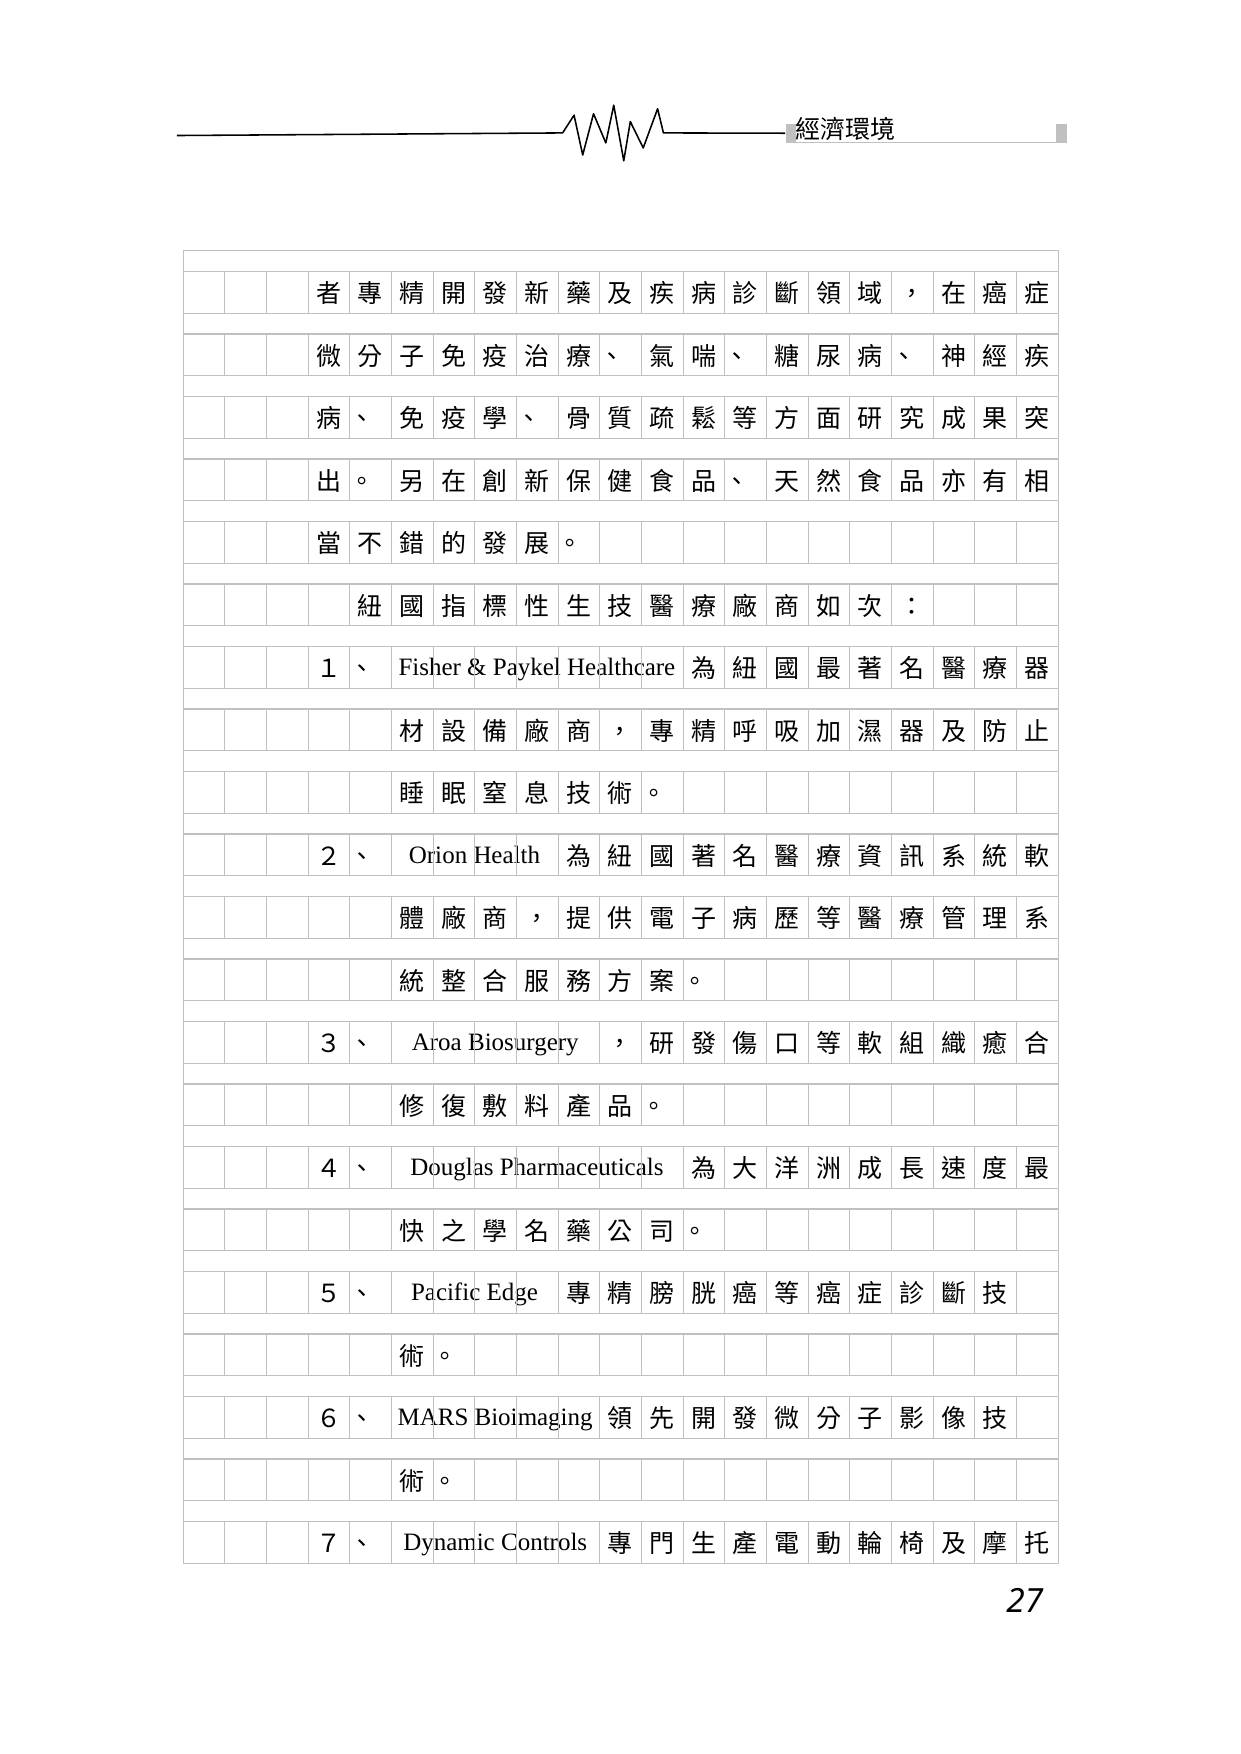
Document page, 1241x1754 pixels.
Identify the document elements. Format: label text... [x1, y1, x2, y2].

text ３、Aroa Biosurgery，研發傷口等軟組織癒合修復敷料產品。 [684, 1085, 724, 1125]
text ３、Aroa Biosurgery，研發傷口等軟組織癒合修復敷料產品。 [281, 1022, 308, 1063]
text ２、Orion Health為紐國著名醫療資訊系統軟體廠商，提供電子病歷等醫療管理系統整合服務方案。 [809, 835, 849, 875]
text ２、Orion Health為紐國著名醫療資訊系統軟體廠商，提供電子病歷等醫療管理系統整合服務方案。 [684, 835, 724, 875]
text ４、Douglas Pharmaceuticals為大洋洲成長速度最快之學名藥公司。 [975, 1210, 1016, 1250]
text １、Fisher & Paykel Healthcare為紐國最著名醫療器材設備廠商，專精呼吸加濕器及防止睡眠窒息技術。 [600, 647, 641, 688]
text ２、Orion Health為紐國著名醫療資訊系統軟體廠商，提供電子病歷等醫療管理系統整合服務方案。 [767, 960, 808, 1000]
text ３、Aroa Biosurgery，研發傷口等軟組織癒合修復敷料產品。 [809, 1085, 849, 1125]
text １、Fisher & Paykel Healthcare為紐國最著名醫療器材設備廠商，專精呼吸加濕器及防止睡眠窒息技術。 [350, 710, 391, 750]
text １、Fisher & Paykel Healthcare為紐國最著名醫療器材設備廠商，專精呼吸加濕器及防止睡眠窒息技術。 [725, 647, 766, 688]
text ４、Douglas Pharmaceuticals為大洋洲成長速度最快之學名藥公司。 [392, 1210, 433, 1250]
text ７、Dynamic Controls專門生產電動輪椅及摩托車之控制器。 [475, 1522, 516, 1563]
text ２、Orion Health為紐國著名醫療資訊系統軟體廠商，提供電子病歷等醫療管理系統整合服務方案。 [809, 960, 849, 1000]
text 標 [475, 585, 516, 625]
text ２、Orion Health為紐國著名醫療資訊系統軟體廠商，提供電子病歷等醫療管理系統整合服務方案。 [475, 897, 516, 938]
text 指 [434, 585, 474, 625]
text ４、Douglas Pharmaceuticals為大洋洲成長速度最快之學名藥公司。 [600, 1210, 641, 1250]
text ２、Orion Health為紐國著名醫療資訊系統軟體廠商，提供電子病歷等醫療管理系統整合服務方案。 [281, 876, 1058, 896]
text ２、Orion Health為紐國著名醫療資訊系統軟體廠商，提供電子病歷等醫療管理系統整合服務方案。 [767, 835, 808, 875]
text ５、Pacific Edge專精膀胱癌等癌症診斷技術。 [892, 1272, 933, 1313]
text ６、MARS Bioimaging領先開發微分子影像技術。 [475, 1397, 516, 1438]
text ５、Pacific Edge專精膀胱癌等癌症診斷技術。 [475, 1335, 516, 1375]
text ７、Dynamic Controls專門生產電動輪椅及摩托車之控制器。 [975, 1522, 1016, 1563]
text ６、MARS Bioimaging領先開發微分子影像技術。 [309, 1460, 349, 1500]
text ５、Pacific Edge專精膀胱癌等癌症診斷技術。 [559, 1272, 599, 1313]
text ２、Orion Health為紐國著名醫療資訊系統軟體廠商，提供電子病歷等醫療管理系統整合服務方案。 [281, 835, 308, 875]
text ２、Orion Health為紐國著名醫療資訊系統軟體廠商，提供電子病歷等醫療管理系統整合服務方案。 [934, 897, 974, 938]
text ３、Aroa Biosurgery，研發傷口等軟組織癒合修復敷料產品。 [975, 1022, 1016, 1063]
text ６、MARS Bioimaging領先開發微分子影像技術。 [642, 1460, 683, 1500]
text ６、MARS Bioimaging領先開發微分子影像技術。 [684, 1460, 724, 1500]
text ４、Douglas Pharmaceuticals為大洋洲成長速度最快之學名藥公司。 [281, 1210, 308, 1250]
text ４、Douglas Pharmaceuticals為大洋洲成長速度最快之學名藥公司。 [475, 1147, 516, 1188]
text ６、MARS Bioimaging領先開發微分子影像技術。 [517, 1460, 558, 1500]
text １、Fisher & Paykel Healthcare為紐國最著名醫療器材設備廠商，專精呼吸加濕器及防止睡眠窒息技術。 [684, 647, 724, 688]
text ７、Dynamic Controls專門生產電動輪椅及摩托車之控制器。 [600, 1522, 641, 1563]
text 次 [850, 585, 891, 625]
text ５、Pacific Edge專精膀胱癌等癌症診斷技術。 [767, 1272, 808, 1313]
text ２、Orion Health為紐國著名醫療資訊系統軟體廠商，提供電子病歷等醫療管理系統整合服務方案。 [725, 960, 766, 1000]
text １、Fisher & Paykel Healthcare為紐國最著名醫療器材設備廠商，專精呼吸加濕器及防止睡眠窒息技術。 [281, 751, 1058, 771]
text ２、Orion Health為紐國著名醫療資訊系統軟體廠商，提供電子病歷等醫療管理系統整合服務方案。 [684, 897, 724, 938]
text [281, 585, 308, 625]
text ４、Douglas Pharmaceuticals為大洋洲成長速度最快之學名藥公司。 [934, 1147, 974, 1188]
text ２、Orion Health為紐國著名醫療資訊系統軟體廠商，提供電子病歷等醫療管理系統整合服務方案。 [281, 814, 1058, 833]
text １、Fisher & Paykel Healthcare為紐國最著名醫療器材設備廠商，專精呼吸加濕器及防止睡眠窒息技術。 [934, 772, 974, 813]
text ３、Aroa Biosurgery，研發傷口等軟組織癒合修復敷料產品。 [975, 1085, 1016, 1125]
text ４、Douglas Pharmaceuticals為大洋洲成長速度最快之學名藥公司。 [392, 1147, 433, 1188]
text ５、Pacific Edge專精膀胱癌等癌症診斷技術。 [767, 1335, 808, 1375]
text ２、Orion Health為紐國著名醫療資訊系統軟體廠商，提供電子病歷等醫療管理系統整合服務方案。 [725, 897, 766, 938]
text １、Fisher & Paykel Healthcare為紐國最著名醫療器材設備廠商，專精呼吸加濕器及防止睡眠窒息技術。 [850, 647, 891, 688]
text ５、Pacific Edge專精膀胱癌等癌症診斷技術。 [642, 1335, 683, 1375]
text 醫 [642, 585, 683, 625]
text １、Fisher & Paykel Healthcare為紐國最著名醫療器材設備廠商，專精呼吸加濕器及防止睡眠窒息技術。 [559, 772, 599, 813]
text ５、Pacific Edge專精膀胱癌等癌症診斷技術。 [600, 1335, 641, 1375]
text ４、Douglas Pharmaceuticals為大洋洲成長速度最快之學名藥公司。 [517, 1147, 558, 1188]
text ２、Orion Health為紐國著名醫療資訊系統軟體廠商，提供電子病歷等醫療管理系統整合服務方案。 [475, 835, 516, 875]
text ３、Aroa Biosurgery，研發傷口等軟組織癒合修復敷料產品。 [725, 1022, 766, 1063]
text ６、MARS Bioimaging領先開發微分子影像技術。 [281, 1439, 1058, 1458]
text ６、MARS Bioimaging領先開發微分子影像技術。 [559, 1460, 599, 1500]
text ５、Pacific Edge專精膀胱癌等癌症診斷技術。 [559, 1335, 599, 1375]
text ７、Dynamic Controls專門生產電動輪椅及摩托車之控制器。 [850, 1522, 891, 1563]
text ２、Orion Health為紐國著名醫療資訊系統軟體廠商，提供電子病歷等醫療管理系統整合服務方案。 [350, 960, 391, 1000]
text ２、Orion Health為紐國著名醫療資訊系統軟體廠商，提供電子病歷等醫療管理系統整合服務方案。 [517, 960, 558, 1000]
text １、Fisher & Paykel Healthcare為紐國最著名醫療器材設備廠商，專精呼吸加濕器及防止睡眠窒息技術。 [642, 710, 683, 750]
text ３、Aroa Biosurgery，研發傷口等軟組織癒合修復敷料產品。 [350, 1085, 391, 1125]
text 紐 [350, 585, 391, 625]
text ５、Pacific Edge專精膀胱癌等癌症診斷技術。 [475, 1272, 516, 1313]
text １、Fisher & Paykel Healthcare為紐國最著名醫療器材設備廠商，專精呼吸加濕器及防止睡眠窒息技術。 [392, 710, 433, 750]
text ２、Orion Health為紐國著名醫療資訊系統軟體廠商，提供電子病歷等醫療管理系統整合服務方案。 [975, 897, 1016, 938]
text １、Fisher & Paykel Healthcare為紐國最著名醫療器材設備廠商，專精呼吸加濕器及防止睡眠窒息技術。 [809, 710, 849, 750]
text ６、MARS Bioimaging領先開發微分子影像技術。 [934, 1460, 974, 1500]
text １、Fisher & Paykel Healthcare為紐國最著名醫療器材設備廠商，專精呼吸加濕器及防止睡眠窒息技術。 [1017, 772, 1058, 813]
text ２、Orion Health為紐國著名醫療資訊系統軟體廠商，提供電子病歷等醫療管理系統整合服務方案。 [767, 897, 808, 938]
text ４、Douglas Pharmaceuticals為大洋洲成長速度最快之學名藥公司。 [475, 1210, 516, 1250]
text ２、Orion Health為紐國著名醫療資訊系統軟體廠商，提供電子病歷等醫療管理系統整合服務方案。 [559, 835, 599, 875]
text ５、Pacific Edge專精膀胱癌等癌症診斷技術。 [281, 1314, 1058, 1333]
text ５、Pacific Edge專精膀胱癌等癌症診斷技術。 [1017, 1335, 1058, 1375]
text １、Fisher & Paykel Healthcare為紐國最著名醫療器材設備廠商，專精呼吸加濕器及防止睡眠窒息技術。 [559, 647, 599, 688]
text ２、Orion Health為紐國著名醫療資訊系統軟體廠商，提供電子病歷等醫療管理系統整合服務方案。 [559, 897, 599, 938]
text ４、Douglas Pharmaceuticals為大洋洲成長速度最快之學名藥公司。 [281, 1147, 308, 1188]
text ６、MARS Bioimaging領先開發微分子影像技術。 [600, 1460, 641, 1500]
text ３、Aroa Biosurgery，研發傷口等軟組織癒合修復敷料產品。 [281, 1085, 308, 1125]
text ２、Orion Health為紐國著名醫療資訊系統軟體廠商，提供電子病歷等醫療管理系統整合服務方案。 [281, 939, 1058, 958]
text [309, 585, 349, 625]
text １、Fisher & Paykel Healthcare為紐國最著名醫療器材設備廠商，專精呼吸加濕器及防止睡眠窒息技術。 [1017, 710, 1058, 750]
text ２、Orion Health為紐國著名醫療資訊系統軟體廠商，提供電子病歷等醫療管理系統整合服務方案。 [309, 960, 349, 1000]
text ７、Dynamic Controls專門生產電動輪椅及摩托車之控制器。 [281, 1501, 1058, 1521]
text ２、Orion Health為紐國著名醫療資訊系統軟體廠商，提供電子病歷等醫療管理系統整合服務方案。 [975, 835, 1016, 875]
text ７、Dynamic Controls專門生產電動輪椅及摩托車之控制器。 [559, 1522, 599, 1563]
text 廠 [725, 585, 766, 625]
text ７、Dynamic Controls專門生產電動輪椅及摩托車之控制器。 [350, 1522, 391, 1563]
text １、Fisher & Paykel Healthcare為紐國最著名醫療器材設備廠商，專精呼吸加濕器及防止睡眠窒息技術。 [1017, 647, 1058, 688]
text ３、Aroa Biosurgery，研發傷口等軟組織癒合修復敷料產品。 [559, 1085, 599, 1125]
text １、Fisher & Paykel Healthcare為紐國最著名醫療器材設備廠商，專精呼吸加濕器及防止睡眠窒息技術。 [767, 710, 808, 750]
text ６、MARS Bioimaging領先開發微分子影像技術。 [725, 1460, 766, 1500]
text ５、Pacific Edge專精膀胱癌等癌症診斷技術。 [934, 1335, 974, 1375]
text ２、Orion Health為紐國著名醫療資訊系統軟體廠商，提供電子病歷等醫療管理系統整合服務方案。 [642, 897, 683, 938]
text ２、Orion Health為紐國著名醫療資訊系統軟體廠商，提供電子病歷等醫療管理系統整合服務方案。 [392, 897, 433, 938]
text ３、Aroa Biosurgery，研發傷口等軟組織癒合修復敷料產品。 [767, 1085, 808, 1125]
text ２、Orion Health為紐國著名醫療資訊系統軟體廠商，提供電子病歷等醫療管理系統整合服務方案。 [892, 897, 933, 938]
text ４、Douglas Pharmaceuticals為大洋洲成長速度最快之學名藥公司。 [350, 1210, 391, 1250]
text ３、Aroa Biosurgery，研發傷口等軟組織癒合修復敷料產品。 [309, 1085, 349, 1125]
text ７、Dynamic Controls專門生產電動輪椅及摩托車之控制器。 [767, 1522, 808, 1563]
text ６、MARS Bioimaging領先開發微分子影像技術。 [350, 1397, 391, 1438]
text ６、MARS Bioimaging領先開發微分子影像技術。 [850, 1460, 891, 1500]
text [975, 585, 1016, 625]
text ６、MARS Bioimaging領先開發微分子影像技術。 [684, 1397, 724, 1438]
text ２、Orion Health為紐國著名醫療資訊系統軟體廠商，提供電子病歷等醫療管理系統整合服務方案。 [975, 960, 1016, 1000]
text １、Fisher & Paykel Healthcare為紐國最著名醫療器材設備廠商，專精呼吸加濕器及防止睡眠窒息技術。 [642, 647, 683, 688]
text ４、Douglas Pharmaceuticals為大洋洲成長速度最快之學名藥公司。 [559, 1210, 599, 1250]
text ６、MARS Bioimaging領先開發微分子影像技術。 [281, 1397, 308, 1438]
text ２、Orion Health為紐國著名醫療資訊系統軟體廠商，提供電子病歷等醫療管理系統整合服務方案。 [684, 960, 724, 1000]
text ４、Douglas Pharmaceuticals為大洋洲成長速度最快之學名藥公司。 [517, 1210, 558, 1250]
text １、Fisher & Paykel Healthcare為紐國最著名醫療器材設備廠商，專精呼吸加濕器及防止睡眠窒息技術。 [517, 772, 558, 813]
text ２、Orion Health為紐國著名醫療資訊系統軟體廠商，提供電子病歷等醫療管理系統整合服務方案。 [850, 897, 891, 938]
text ６、MARS Bioimaging領先開發微分子影像技術。 [767, 1397, 808, 1438]
text １、Fisher & Paykel Healthcare為紐國最著名醫療器材設備廠商，專精呼吸加濕器及防止睡眠窒息技術。 [975, 772, 1016, 813]
text ４、Douglas Pharmaceuticals為大洋洲成長速度最快之學名藥公司。 [725, 1210, 766, 1250]
text ３、Aroa Biosurgery，研發傷口等軟組織癒合修復敷料產品。 [350, 1022, 391, 1063]
text ３、Aroa Biosurgery，研發傷口等軟組織癒合修復敷料產品。 [392, 1085, 433, 1125]
text ： [892, 585, 933, 625]
text １、Fisher & Paykel Healthcare為紐國最著名醫療器材設備廠商，專精呼吸加濕器及防止睡眠窒息技術。 [892, 710, 933, 750]
text ２、Orion Health為紐國著名醫療資訊系統軟體廠商，提供電子病歷等醫療管理系統整合服務方案。 [281, 960, 308, 1000]
text ３、Aroa Biosurgery，研發傷口等軟組織癒合修復敷料產品。 [934, 1022, 974, 1063]
text ２、Orion Health為紐國著名醫療資訊系統軟體廠商，提供電子病歷等醫療管理系統整合服務方案。 [517, 835, 558, 875]
text ６、MARS Bioimaging領先開發微分子影像技術。 [725, 1397, 766, 1438]
text ３、Aroa Biosurgery，研發傷口等軟組織癒合修復敷料產品。 [475, 1022, 516, 1063]
text １、Fisher & Paykel Healthcare為紐國最著名醫療器材設備廠商，專精呼吸加濕器及防止睡眠窒息技術。 [392, 647, 433, 688]
text ６、MARS Bioimaging領先開發微分子影像技術。 [642, 1397, 683, 1438]
text １、Fisher & Paykel Healthcare為紐國最著名醫療器材設備廠商，專精呼吸加濕器及防止睡眠窒息技術。 [725, 710, 766, 750]
text ２、Orion Health為紐國著名醫療資訊系統軟體廠商，提供電子病歷等醫療管理系統整合服務方案。 [892, 835, 933, 875]
text ６、MARS Bioimaging領先開發微分子影像技術。 [434, 1460, 474, 1500]
text ３、Aroa Biosurgery，研發傷口等軟組織癒合修復敷料產品。 [850, 1022, 891, 1063]
text ５、Pacific Edge專精膀胱癌等癌症診斷技術。 [281, 1335, 308, 1375]
text １、Fisher & Paykel Healthcare為紐國最著名醫療器材設備廠商，專精呼吸加濕器及防止睡眠窒息技術。 [517, 647, 558, 688]
text ７、Dynamic Controls專門生產電動輪椅及摩托車之控制器。 [684, 1522, 724, 1563]
text ４、Douglas Pharmaceuticals為大洋洲成長速度最快之學名藥公司。 [1017, 1147, 1058, 1188]
text ５、Pacific Edge專精膀胱癌等癌症診斷技術。 [975, 1272, 1016, 1313]
text ４、Douglas Pharmaceuticals為大洋洲成長速度最快之學名藥公司。 [1017, 1210, 1058, 1250]
text 紐國農業生物科技領先，農林牧等初級產業係紐國最具出口競爭力之產業，提供農業生物科技之良好發展基礎，紐國動植物養殖育種及基因研究聲譽卓著，並以改良乳品、肉品、水果及飼料生產方式、防治疫病及生殖繁衍等能力見長。另紐國業者專精開發新藥及疾病診斷領域，在癌症微分子免疫治療、氣喘、糖尿病、神經疾病、免疫學、骨質疏鬆等方面研究成果突出。另在創新保健食品、天然食品亦有相當不錯的發展。 [281, 376, 1058, 396]
text ４、Douglas Pharmaceuticals為大洋洲成長速度最快之學名藥公司。 [309, 1147, 349, 1188]
text ２、Orion Health為紐國著名醫療資訊系統軟體廠商，提供電子病歷等醫療管理系統整合服務方案。 [600, 897, 641, 938]
text ６、MARS Bioimaging領先開發微分子影像技術。 [1017, 1460, 1058, 1500]
text ５、Pacific Edge專精膀胱癌等癌症診斷技術。 [434, 1272, 474, 1313]
text １、Fisher & Paykel Healthcare為紐國最著名醫療器材設備廠商，專精呼吸加濕器及防止睡眠窒息技術。 [934, 710, 974, 750]
text ５、Pacific Edge專精膀胱癌等癌症診斷技術。 [392, 1335, 433, 1375]
text ３、Aroa Biosurgery，研發傷口等軟組織癒合修復敷料產品。 [767, 1022, 808, 1063]
text ６、MARS Bioimaging領先開發微分子影像技術。 [809, 1397, 849, 1438]
text ２、Orion Health為紐國著名醫療資訊系統軟體廠商，提供電子病歷等醫療管理系統整合服務方案。 [642, 835, 683, 875]
text ６、MARS Bioimaging領先開發微分子影像技術。 [281, 1460, 308, 1500]
text ５、Pacific Edge專精膀胱癌等癌症診斷技術。 [809, 1272, 849, 1313]
text ５、Pacific Edge專精膀胱癌等癌症診斷技術。 [350, 1335, 391, 1375]
text １、Fisher & Paykel Healthcare為紐國最著名醫療器材設備廠商，專精呼吸加濕器及防止睡眠窒息技術。 [350, 772, 391, 813]
text ３、Aroa Biosurgery，研發傷口等軟組織癒合修復敷料產品。 [434, 1085, 474, 1125]
text ３、Aroa Biosurgery，研發傷口等軟組織癒合修復敷料產品。 [684, 1022, 724, 1063]
text １、Fisher & Paykel Healthcare為紐國最著名醫療器材設備廠商，專精呼吸加濕器及防止睡眠窒息技術。 [600, 710, 641, 750]
text ５、Pacific Edge專精膀胱癌等癌症診斷技術。 [809, 1335, 849, 1375]
text ３、Aroa Biosurgery，研發傷口等軟組織癒合修復敷料產品。 [642, 1085, 683, 1125]
text 紐國農業生物科技領先，農林牧等初級產業係紐國最具出口競爭力之產業，提供農業生物科技之良好發展基礎，紐國動植物養殖育種及基因研究聲譽卓著，並以改良乳品、肉品、水果及飼料生產方式、防治疫病及生殖繁衍等能力見長。另紐國業者專精開發新藥及疾病診斷領域，在癌症微分子免疫治療、氣喘、糖尿病、神經疾病、免疫學、骨質疏鬆等方面研究成果突出。另在創新保健食品、天然食品亦有相當不錯的發展。 [281, 501, 1058, 521]
text ３、Aroa Biosurgery，研發傷口等軟組織癒合修復敷料產品。 [475, 1085, 516, 1125]
text ３、Aroa Biosurgery，研發傷口等軟組織癒合修復敷料產品。 [309, 1022, 349, 1063]
text ５、Pacific Edge專精膀胱癌等癌症診斷技術。 [281, 1272, 308, 1313]
text １、Fisher & Paykel Healthcare為紐國最著名醫療器材設備廠商，專精呼吸加濕器及防止睡眠窒息技術。 [281, 626, 1058, 646]
text ５、Pacific Edge專精膀胱癌等癌症診斷技術。 [684, 1272, 724, 1313]
text [281, 564, 1058, 583]
text ２、Orion Health為紐國著名醫療資訊系統軟體廠商，提供電子病歷等醫療管理系統整合服務方案。 [350, 897, 391, 938]
text ６、MARS Bioimaging領先開發微分子影像技術。 [767, 1460, 808, 1500]
text ３、Aroa Biosurgery，研發傷口等軟組織癒合修復敷料產品。 [934, 1085, 974, 1125]
text ７、Dynamic Controls專門生產電動輪椅及摩托車之控制器。 [281, 1522, 308, 1563]
text ２、Orion Health為紐國著名醫療資訊系統軟體廠商，提供電子病歷等醫療管理系統整合服務方案。 [892, 960, 933, 1000]
text ７、Dynamic Controls專門生產電動輪椅及摩托車之控制器。 [309, 1522, 349, 1563]
text ４、Douglas Pharmaceuticals為大洋洲成長速度最快之學名藥公司。 [934, 1210, 974, 1250]
text ２、Orion Health為紐國著名醫療資訊系統軟體廠商，提供電子病歷等醫療管理系統整合服務方案。 [434, 835, 474, 875]
text ５、Pacific Edge專精膀胱癌等癌症診斷技術。 [434, 1335, 474, 1375]
text ３、Aroa Biosurgery，研發傷口等軟組織癒合修復敷料產品。 [517, 1022, 558, 1063]
text １、Fisher & Paykel Healthcare為紐國最著名醫療器材設備廠商，專精呼吸加濕器及防止睡眠窒息技術。 [809, 772, 849, 813]
text 紐國農業生物科技領先，農林牧等初級產業係紐國最具出口競爭力之產業，提供農業生物科技之良好發展基礎，紐國動植物養殖育種及基因研究聲譽卓著，並以改良乳品、肉品、水果及飼料生產方式、防治疫病及生殖繁衍等能力見長。另紐國業者專精開發新藥及疾病診斷領域，在癌症微分子免疫治療、氣喘、糖尿病、神經疾病、免疫學、骨質疏鬆等方面研究成果突出。另在創新保健食品、天然食品亦有相當不錯的發展。 [281, 314, 1058, 333]
text ７、Dynamic Controls專門生產電動輪椅及摩托車之控制器。 [392, 1522, 433, 1563]
text ２、Orion Health為紐國著名醫療資訊系統軟體廠商，提供電子病歷等醫療管理系統整合服務方案。 [281, 897, 308, 938]
text ６、MARS Bioimaging領先開發微分子影像技術。 [892, 1460, 933, 1500]
text ４、Douglas Pharmaceuticals為大洋洲成長速度最快之學名藥公司。 [434, 1147, 474, 1188]
text ３、Aroa Biosurgery，研發傷口等軟組織癒合修復敷料產品。 [392, 1022, 433, 1063]
text ３、Aroa Biosurgery，研發傷口等軟組織癒合修復敷料產品。 [892, 1085, 933, 1125]
text ５、Pacific Edge專精膀胱癌等癌症診斷技術。 [281, 1251, 1058, 1271]
text ４、Douglas Pharmaceuticals為大洋洲成長速度最快之學名藥公司。 [642, 1147, 683, 1188]
text １、Fisher & Paykel Healthcare為紐國最著名醫療器材設備廠商，專精呼吸加濕器及防止睡眠窒息技術。 [475, 772, 516, 813]
text １、Fisher & Paykel Healthcare為紐國最著名醫療器材設備廠商，專精呼吸加濕器及防止睡眠窒息技術。 [850, 710, 891, 750]
text ２、Orion Health為紐國著名醫療資訊系統軟體廠商，提供電子病歷等醫療管理系統整合服務方案。 [475, 960, 516, 1000]
text 商 [767, 585, 808, 625]
text 紐國農業生物科技領先，農林牧等初級產業係紐國最具出口競爭力之產業，提供農業生物科技之良好發展基礎，紐國動植物養殖育種及基因研究聲譽卓著，並以改良乳品、肉品、水果及飼料生產方式、防治疫病及生殖繁衍等能力見長。另紐國業者專精開發新藥及疾病診斷領域，在癌症微分子免疫治療、氣喘、糖尿病、神經疾病、免疫學、骨質疏鬆等方面研究成果突出。另在創新保健食品、天然食品亦有相當不錯的發展。 [281, 439, 1058, 458]
text ４、Douglas Pharmaceuticals為大洋洲成長速度最快之學名藥公司。 [767, 1147, 808, 1188]
text ７、Dynamic Controls專門生產電動輪椅及摩托車之控制器。 [725, 1522, 766, 1563]
text ６、MARS Bioimaging領先開發微分子影像技術。 [600, 1397, 641, 1438]
text １、Fisher & Paykel Healthcare為紐國最著名醫療器材設備廠商，專精呼吸加濕器及防止睡眠窒息技術。 [642, 772, 683, 813]
text ２、Orion Health為紐國著名醫療資訊系統軟體廠商，提供電子病歷等醫療管理系統整合服務方案。 [434, 897, 474, 938]
text ６、MARS Bioimaging領先開發微分子影像技術。 [281, 1376, 1058, 1396]
text ４、Douglas Pharmaceuticals為大洋洲成長速度最快之學名藥公司。 [309, 1210, 349, 1250]
text ４、Douglas Pharmaceuticals為大洋洲成長速度最快之學名藥公司。 [642, 1210, 683, 1250]
text [1017, 585, 1058, 625]
text ４、Douglas Pharmaceuticals為大洋洲成長速度最快之學名藥公司。 [809, 1147, 849, 1188]
text ６、MARS Bioimaging領先開發微分子影像技術。 [850, 1397, 891, 1438]
text ２、Orion Health為紐國著名醫療資訊系統軟體廠商，提供電子病歷等醫療管理系統整合服務方案。 [850, 835, 891, 875]
text １、Fisher & Paykel Healthcare為紐國最著名醫療器材設備廠商，專精呼吸加濕器及防止睡眠窒息技術。 [809, 647, 849, 688]
text ３、Aroa Biosurgery，研發傷口等軟組織癒合修復敷料產品。 [850, 1085, 891, 1125]
text ２、Orion Health為紐國著名醫療資訊系統軟體廠商，提供電子病歷等醫療管理系統整合服務方案。 [1017, 835, 1058, 875]
text 性 [517, 585, 558, 625]
text ５、Pacific Edge專精膀胱癌等癌症診斷技術。 [934, 1272, 974, 1313]
text ４、Douglas Pharmaceuticals為大洋洲成長速度最快之學名藥公司。 [281, 1189, 1058, 1208]
text ４、Douglas Pharmaceuticals為大洋洲成長速度最快之學名藥公司。 [684, 1210, 724, 1250]
text １、Fisher & Paykel Healthcare為紐國最著名醫療器材設備廠商，專精呼吸加濕器及防止睡眠窒息技術。 [392, 772, 433, 813]
text ７、Dynamic Controls專門生產電動輪椅及摩托車之控制器。 [809, 1522, 849, 1563]
text ７、Dynamic Controls專門生產電動輪椅及摩托車之控制器。 [517, 1522, 558, 1563]
text 如 [809, 585, 849, 625]
text ５、Pacific Edge專精膀胱癌等癌症診斷技術。 [517, 1272, 558, 1313]
text ５、Pacific Edge專精膀胱癌等癌症診斷技術。 [309, 1272, 349, 1313]
text ６、MARS Bioimaging領先開發微分子影像技術。 [309, 1397, 349, 1438]
text ２、Orion Health為紐國著名醫療資訊系統軟體廠商，提供電子病歷等醫療管理系統整合服務方案。 [1017, 897, 1058, 938]
text ４、Douglas Pharmaceuticals為大洋洲成長速度最快之學名藥公司。 [434, 1210, 474, 1250]
text ４、Douglas Pharmaceuticals為大洋洲成長速度最快之學名藥公司。 [725, 1147, 766, 1188]
text ５、Pacific Edge專精膀胱癌等癌症診斷技術。 [725, 1272, 766, 1313]
text ６、MARS Bioimaging領先開發微分子影像技術。 [975, 1460, 1016, 1500]
text ４、Douglas Pharmaceuticals為大洋洲成長速度最快之學名藥公司。 [809, 1210, 849, 1250]
text ６、MARS Bioimaging領先開發微分子影像技術。 [434, 1397, 474, 1438]
text ６、MARS Bioimaging領先開發微分子影像技術。 [809, 1460, 849, 1500]
text ７、Dynamic Controls專門生產電動輪椅及摩托車之控制器。 [434, 1522, 474, 1563]
text ２、Orion Health為紐國著名醫療資訊系統軟體廠商，提供電子病歷等醫療管理系統整合服務方案。 [392, 835, 433, 875]
text １、Fisher & Paykel Healthcare為紐國最著名醫療器材設備廠商，專精呼吸加濕器及防止睡眠窒息技術。 [434, 647, 474, 688]
text ５、Pacific Edge專精膀胱癌等癌症診斷技術。 [517, 1335, 558, 1375]
text ２、Orion Health為紐國著名醫療資訊系統軟體廠商，提供電子病歷等醫療管理系統整合服務方案。 [934, 835, 974, 875]
text ２、Orion Health為紐國著名醫療資訊系統軟體廠商，提供電子病歷等醫療管理系統整合服務方案。 [434, 960, 474, 1000]
text ４、Douglas Pharmaceuticals為大洋洲成長速度最快之學名藥公司。 [684, 1147, 724, 1188]
text ７、Dynamic Controls專門生產電動輪椅及摩托車之控制器。 [892, 1522, 933, 1563]
text ６、MARS Bioimaging領先開發微分子影像技術。 [350, 1460, 391, 1500]
text １、Fisher & Paykel Healthcare為紐國最著名醫療器材設備廠商，專精呼吸加濕器及防止睡眠窒息技術。 [475, 647, 516, 688]
text [934, 585, 974, 625]
text ４、Douglas Pharmaceuticals為大洋洲成長速度最快之學名藥公司。 [892, 1147, 933, 1188]
text ４、Douglas Pharmaceuticals為大洋洲成長速度最快之學名藥公司。 [850, 1210, 891, 1250]
text ７、Dynamic Controls專門生產電動輪椅及摩托車之控制器。 [1017, 1522, 1058, 1563]
text ４、Douglas Pharmaceuticals為大洋洲成長速度最快之學名藥公司。 [281, 1126, 1058, 1146]
text ５、Pacific Edge專精膀胱癌等癌症診斷技術。 [309, 1335, 349, 1375]
text １、Fisher & Paykel Healthcare為紐國最著名醫療器材設備廠商，專精呼吸加濕器及防止睡眠窒息技術。 [767, 647, 808, 688]
text 技 [600, 585, 641, 625]
text ５、Pacific Edge專精膀胱癌等癌症診斷技術。 [350, 1272, 391, 1313]
text ５、Pacific Edge專精膀胱癌等癌症診斷技術。 [600, 1272, 641, 1313]
text １、Fisher & Paykel Healthcare為紐國最著名醫療器材設備廠商，專精呼吸加濕器及防止睡眠窒息技術。 [475, 710, 516, 750]
text ２、Orion Health為紐國著名醫療資訊系統軟體廠商，提供電子病歷等醫療管理系統整合服務方案。 [350, 835, 391, 875]
text １、Fisher & Paykel Healthcare為紐國最著名醫療器材設備廠商，專精呼吸加濕器及防止睡眠窒息技術。 [767, 772, 808, 813]
text １、Fisher & Paykel Healthcare為紐國最著名醫療器材設備廠商，專精呼吸加濕器及防止睡眠窒息技術。 [434, 710, 474, 750]
text １、Fisher & Paykel Healthcare為紐國最著名醫療器材設備廠商，專精呼吸加濕器及防止睡眠窒息技術。 [517, 710, 558, 750]
text ２、Orion Health為紐國著名醫療資訊系統軟體廠商，提供電子病歷等醫療管理系統整合服務方案。 [600, 835, 641, 875]
text ２、Orion Health為紐國著名醫療資訊系統軟體廠商，提供電子病歷等醫療管理系統整合服務方案。 [309, 897, 349, 938]
text ５、Pacific Edge專精膀胱癌等癌症診斷技術。 [892, 1335, 933, 1375]
text ２、Orion Health為紐國著名醫療資訊系統軟體廠商，提供電子病歷等醫療管理系統整合服務方案。 [725, 835, 766, 875]
text 國 [392, 585, 433, 625]
text １、Fisher & Paykel Healthcare為紐國最著名醫療器材設備廠商，專精呼吸加濕器及防止睡眠窒息技術。 [309, 772, 349, 813]
text １、Fisher & Paykel Healthcare為紐國最著名醫療器材設備廠商，專精呼吸加濕器及防止睡眠窒息技術。 [350, 647, 391, 688]
text １、Fisher & Paykel Healthcare為紐國最著名醫療器材設備廠商，專精呼吸加濕器及防止睡眠窒息技術。 [309, 647, 349, 688]
text ２、Orion Health為紐國著名醫療資訊系統軟體廠商，提供電子病歷等醫療管理系統整合服務方案。 [1017, 960, 1058, 1000]
text ４、Douglas Pharmaceuticals為大洋洲成長速度最快之學名藥公司。 [892, 1210, 933, 1250]
text １、Fisher & Paykel Healthcare為紐國最著名醫療器材設備廠商，專精呼吸加濕器及防止睡眠窒息技術。 [684, 710, 724, 750]
text ３、Aroa Biosurgery，研發傷口等軟組織癒合修復敷料產品。 [434, 1022, 474, 1063]
text ３、Aroa Biosurgery，研發傷口等軟組織癒合修復敷料產品。 [1017, 1085, 1058, 1125]
text ３、Aroa Biosurgery，研發傷口等軟組織癒合修復敷料產品。 [600, 1085, 641, 1125]
text ２、Orion Health為紐國著名醫療資訊系統軟體廠商，提供電子病歷等醫療管理系統整合服務方案。 [559, 960, 599, 1000]
text １、Fisher & Paykel Healthcare為紐國最著名醫療器材設備廠商，專精呼吸加濕器及防止睡眠窒息技術。 [434, 772, 474, 813]
text ６、MARS Bioimaging領先開發微分子影像技術。 [392, 1397, 433, 1438]
text 生 [559, 585, 599, 625]
text ５、Pacific Edge專精膀胱癌等癌症診斷技術。 [850, 1335, 891, 1375]
text ２、Orion Health為紐國著名醫療資訊系統軟體廠商，提供電子病歷等醫療管理系統整合服務方案。 [850, 960, 891, 1000]
text ３、Aroa Biosurgery，研發傷口等軟組織癒合修復敷料產品。 [1017, 1022, 1058, 1063]
text ４、Douglas Pharmaceuticals為大洋洲成長速度最快之學名藥公司。 [767, 1210, 808, 1250]
text ２、Orion Health為紐國著名醫療資訊系統軟體廠商，提供電子病歷等醫療管理系統整合服務方案。 [392, 960, 433, 1000]
text １、Fisher & Paykel Healthcare為紐國最著名醫療器材設備廠商，專精呼吸加濕器及防止睡眠窒息技術。 [725, 772, 766, 813]
text １、Fisher & Paykel Healthcare為紐國最著名醫療器材設備廠商，專精呼吸加濕器及防止睡眠窒息技術。 [975, 710, 1016, 750]
text ７、Dynamic Controls專門生產電動輪椅及摩托車之控制器。 [934, 1522, 974, 1563]
text ６、MARS Bioimaging領先開發微分子影像技術。 [892, 1397, 933, 1438]
text １、Fisher & Paykel Healthcare為紐國最著名醫療器材設備廠商，專精呼吸加濕器及防止睡眠窒息技術。 [309, 710, 349, 750]
text ４、Douglas Pharmaceuticals為大洋洲成長速度最快之學名藥公司。 [600, 1147, 641, 1188]
text ２、Orion Health為紐國著名醫療資訊系統軟體廠商，提供電子病歷等醫療管理系統整合服務方案。 [642, 960, 683, 1000]
text ４、Douglas Pharmaceuticals為大洋洲成長速度最快之學名藥公司。 [975, 1147, 1016, 1188]
text ３、Aroa Biosurgery，研發傷口等軟組織癒合修復敷料產品。 [892, 1022, 933, 1063]
text １、Fisher & Paykel Healthcare為紐國最著名醫療器材設備廠商，專精呼吸加濕器及防止睡眠窒息技術。 [850, 772, 891, 813]
text ２、Orion Health為紐國著名醫療資訊系統軟體廠商，提供電子病歷等醫療管理系統整合服務方案。 [517, 897, 558, 938]
text ３、Aroa Biosurgery，研發傷口等軟組織癒合修復敷料產品。 [725, 1085, 766, 1125]
text １、Fisher & Paykel Healthcare為紐國最著名醫療器材設備廠商，專精呼吸加濕器及防止睡眠窒息技術。 [684, 772, 724, 813]
text ５、Pacific Edge專精膀胱癌等癌症診斷技術。 [725, 1335, 766, 1375]
text ４、Douglas Pharmaceuticals為大洋洲成長速度最快之學名藥公司。 [350, 1147, 391, 1188]
text ３、Aroa Biosurgery，研發傷口等軟組織癒合修復敷料產品。 [559, 1022, 599, 1063]
text ５、Pacific Edge專精膀胱癌等癌症診斷技術。 [1017, 1272, 1058, 1313]
text ６、MARS Bioimaging領先開發微分子影像技術。 [1017, 1397, 1058, 1438]
text １、Fisher & Paykel Healthcare為紐國最著名醫療器材設備廠商，專精呼吸加濕器及防止睡眠窒息技術。 [892, 647, 933, 688]
text ３、Aroa Biosurgery，研發傷口等軟組織癒合修復敷料產品。 [281, 1064, 1058, 1083]
text ５、Pacific Edge專精膀胱癌等癌症診斷技術。 [684, 1335, 724, 1375]
text １、Fisher & Paykel Healthcare為紐國最著名醫療器材設備廠商，專精呼吸加濕器及防止睡眠窒息技術。 [281, 689, 1058, 708]
text ５、Pacific Edge專精膀胱癌等癌症診斷技術。 [392, 1272, 433, 1313]
text ２、Orion Health為紐國著名醫療資訊系統軟體廠商，提供電子病歷等醫療管理系統整合服務方案。 [809, 897, 849, 938]
text 療 [684, 585, 724, 625]
text １、Fisher & Paykel Healthcare為紐國最著名醫療器材設備廠商，專精呼吸加濕器及防止睡眠窒息技術。 [559, 710, 599, 750]
text １、Fisher & Paykel Healthcare為紐國最著名醫療器材設備廠商，專精呼吸加濕器及防止睡眠窒息技術。 [975, 647, 1016, 688]
text ４、Douglas Pharmaceuticals為大洋洲成長速度最快之學名藥公司。 [850, 1147, 891, 1188]
text ６、MARS Bioimaging領先開發微分子影像技術。 [392, 1460, 433, 1500]
text ３、Aroa Biosurgery，研發傷口等軟組織癒合修復敷料產品。 [281, 1001, 1058, 1021]
text ７、Dynamic Controls專門生產電動輪椅及摩托車之控制器。 [642, 1522, 683, 1563]
text ２、Orion Health為紐國著名醫療資訊系統軟體廠商，提供電子病歷等醫療管理系統整合服務方案。 [309, 835, 349, 875]
text ６、MARS Bioimaging領先開發微分子影像技術。 [934, 1397, 974, 1438]
text ２、Orion Health為紐國著名醫療資訊系統軟體廠商，提供電子病歷等醫療管理系統整合服務方案。 [600, 960, 641, 1000]
text ４、Douglas Pharmaceuticals為大洋洲成長速度最快之學名藥公司。 [559, 1147, 599, 1188]
text １、Fisher & Paykel Healthcare為紐國最著名醫療器材設備廠商，專精呼吸加濕器及防止睡眠窒息技術。 [934, 647, 974, 688]
text ６、MARS Bioimaging領先開發微分子影像技術。 [975, 1397, 1016, 1438]
text ３、Aroa Biosurgery，研發傷口等軟組織癒合修復敷料產品。 [809, 1022, 849, 1063]
text ３、Aroa Biosurgery，研發傷口等軟組織癒合修復敷料產品。 [600, 1022, 641, 1063]
text 紐國農業生物科技領先，農林牧等初級產業係紐國最具出口競爭力之產業，提供農業生物科技之良好發展基礎，紐國動植物養殖育種及基因研究聲譽卓著，並以改良乳品、肉品、水果及飼料生產方式、防治疫病及生殖繁衍等能力見長。另紐國業者專精開發新藥及疾病診斷領域，在癌症微分子免疫治療、氣喘、糖尿病、神經疾病、免疫學、骨質疏鬆等方面研究成果突出。另在創新保健食品、天然食品亦有相當不錯的發展。 [281, 251, 1058, 271]
text ２、Orion Health為紐國著名醫療資訊系統軟體廠商，提供電子病歷等醫療管理系統整合服務方案。 [934, 960, 974, 1000]
text ５、Pacific Edge專精膀胱癌等癌症診斷技術。 [642, 1272, 683, 1313]
text ６、MARS Bioimaging領先開發微分子影像技術。 [517, 1397, 558, 1438]
text １、Fisher & Paykel Healthcare為紐國最著名醫療器材設備廠商，專精呼吸加濕器及防止睡眠窒息技術。 [600, 772, 641, 813]
text ６、MARS Bioimaging領先開發微分子影像技術。 [559, 1397, 599, 1438]
text １、Fisher & Paykel Healthcare為紐國最著名醫療器材設備廠商，專精呼吸加濕器及防止睡眠窒息技術。 [892, 772, 933, 813]
text ５、Pacific Edge專精膀胱癌等癌症診斷技術。 [975, 1335, 1016, 1375]
text ３、Aroa Biosurgery，研發傷口等軟組織癒合修復敷料產品。 [517, 1085, 558, 1125]
text ５、Pacific Edge專精膀胱癌等癌症診斷技術。 [850, 1272, 891, 1313]
text ３、Aroa Biosurgery，研發傷口等軟組織癒合修復敷料產品。 [642, 1022, 683, 1063]
text ６、MARS Bioimaging領先開發微分子影像技術。 [475, 1460, 516, 1500]
